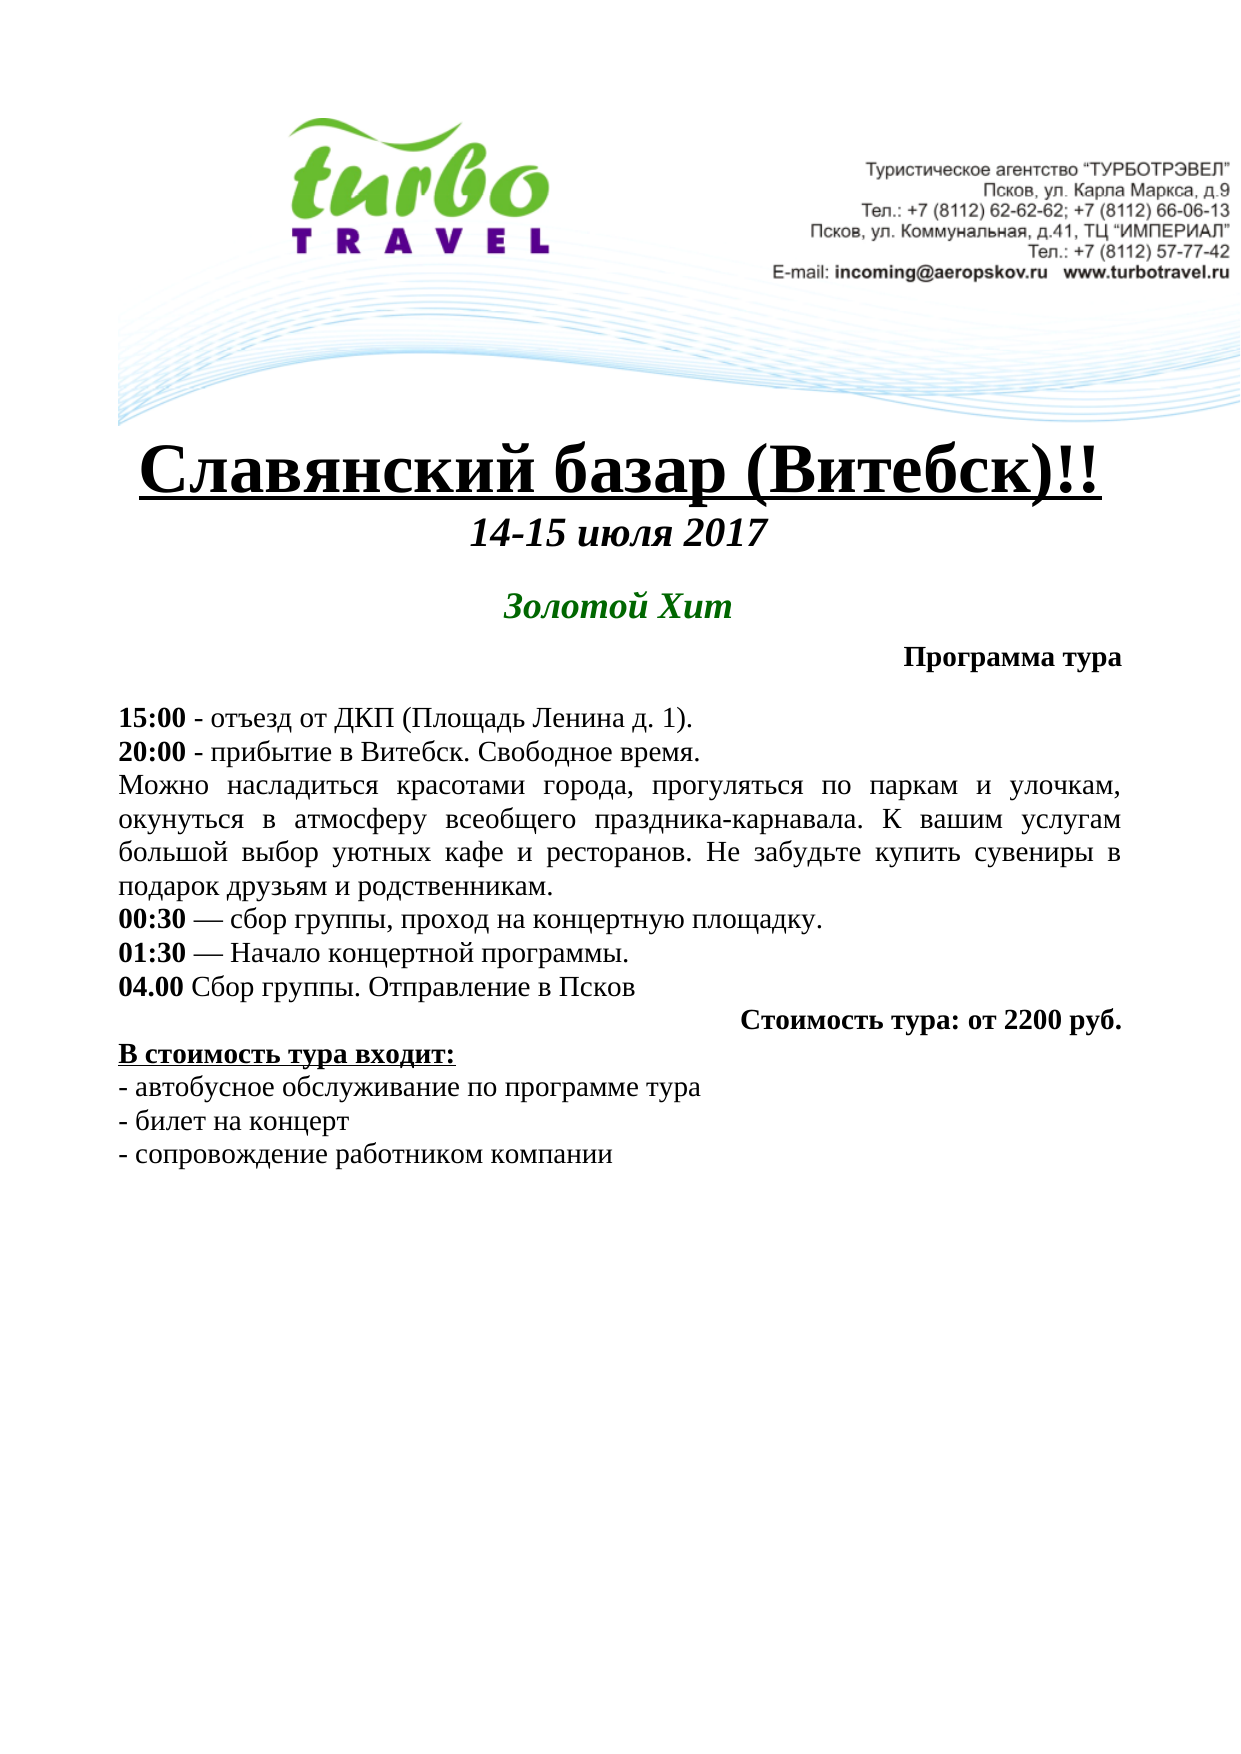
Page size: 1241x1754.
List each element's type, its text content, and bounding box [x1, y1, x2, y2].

text - сопровождение работником компании [118, 1136, 1122, 1170]
text 15:00 - отъезд от ДКП (Площадь Ленина д. 1). [118, 700, 1122, 734]
text 00:30 — сбор группы, проход на концертную площадку. [118, 902, 1122, 935]
text Программа тура [118, 639, 1122, 672]
text В стоимость тура входит: [118, 1036, 1122, 1069]
text 01:30 — Начало концертной программы. [118, 935, 1122, 969]
text Золотой Хит [118, 583, 1122, 626]
text Стоимость тура: от 2200 руб. [118, 1002, 1122, 1036]
text - автобусное обслуживание по программе тура [118, 1069, 1122, 1103]
text Славянский базар (Витебск)!! [118, 426, 1122, 507]
text Можно насладиться красотами города, прогуляться по паркам и улочкам, окунуться в атмосферу всеобщего праздника-карнавала. К вашим услугам большой выбор уютных кафе и ресторанов. Не забудьте купить сувениры в подарок друзьям и родственникам. [118, 767, 1122, 902]
text 20:00 - прибытие в Витебск. Свободное время. [118, 734, 1122, 767]
text 04.00 Сбор группы. Отправление в Псков [118, 969, 1122, 1002]
text - билет на концерт [118, 1103, 1122, 1136]
text 14-15 июля 2017 [118, 507, 1122, 555]
